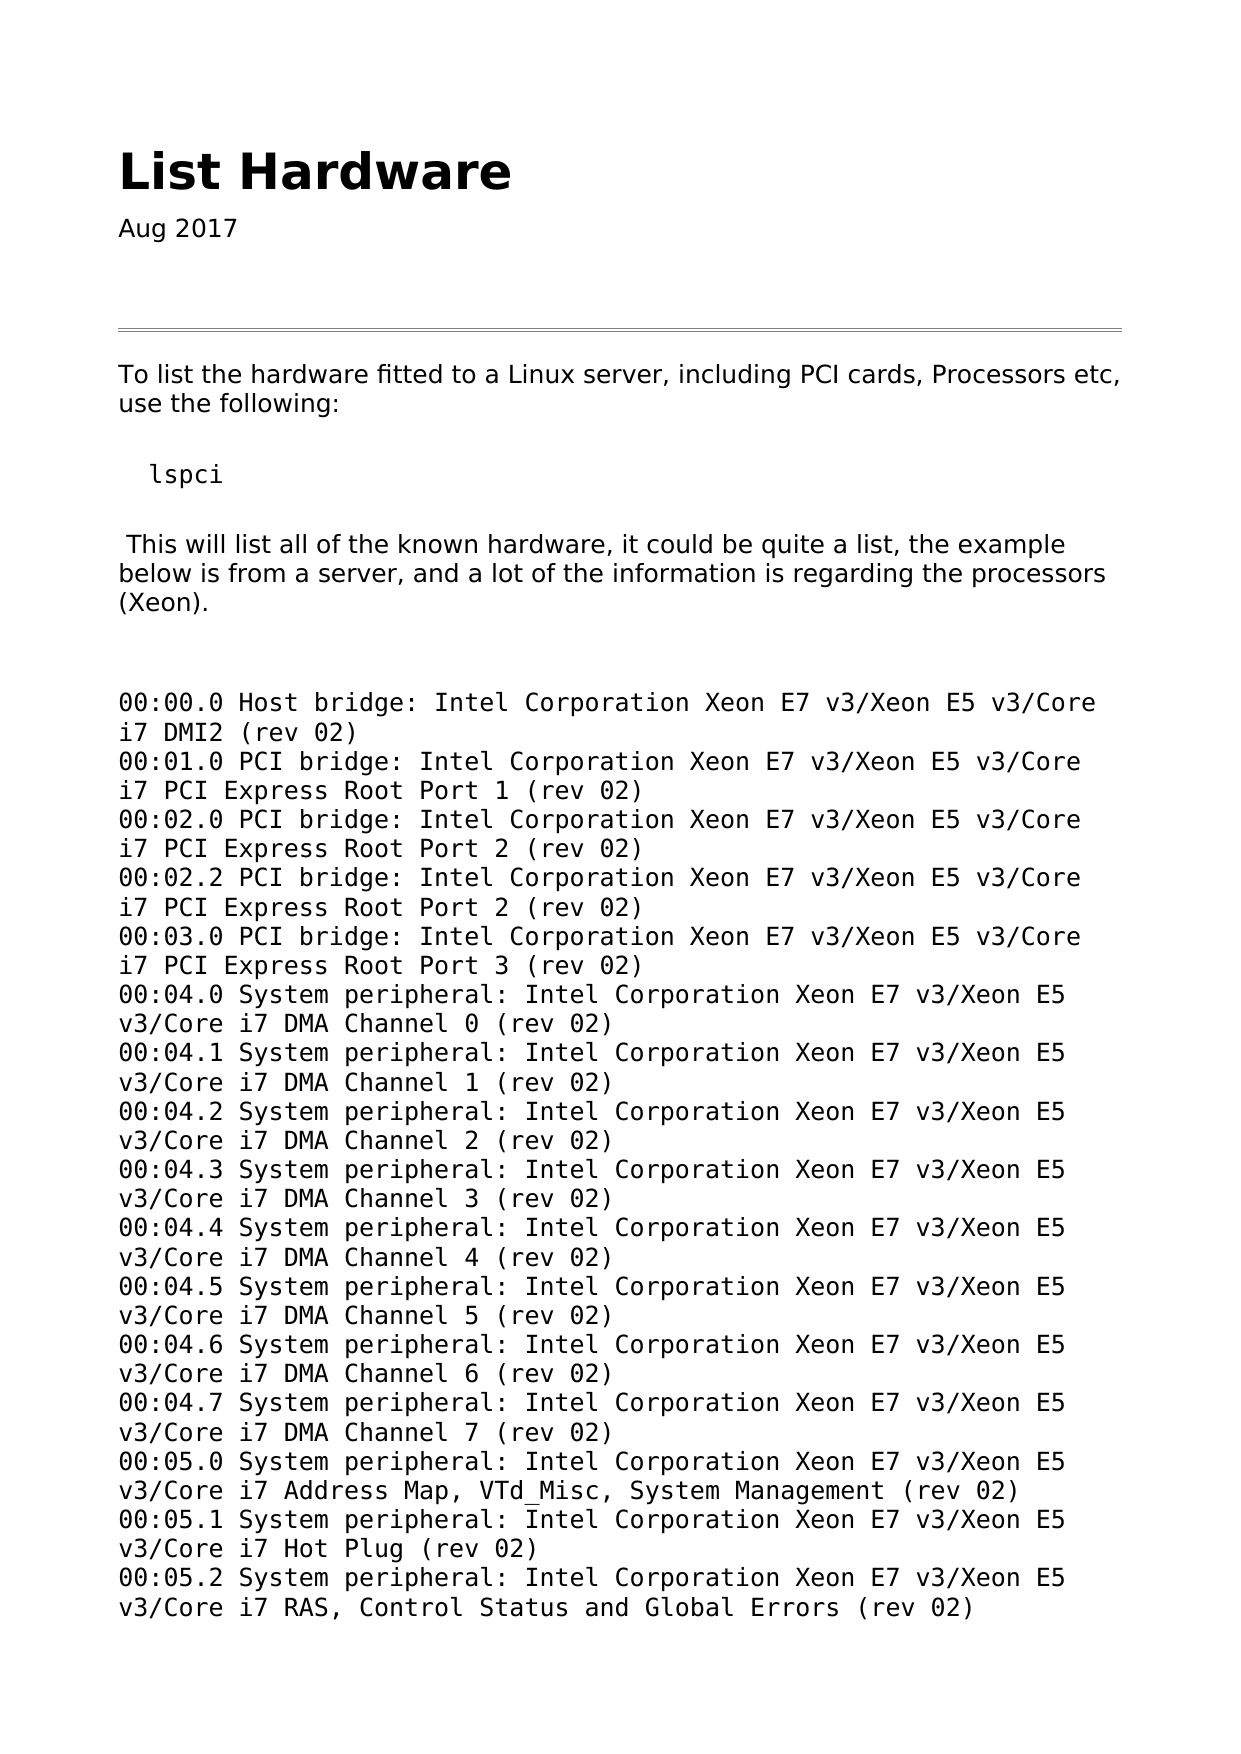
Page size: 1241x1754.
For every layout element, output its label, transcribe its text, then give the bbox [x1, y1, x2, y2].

text This will list all of the known hardware, it could be quite a list, the example below is from a server, and a lot of the information is regarding the processors (Xeon). [118, 501, 1122, 676]
text To list the hardware fitted to a Linux server, including PCI cards, Processors etc, use the following: [118, 360, 1122, 448]
text lspci [118, 460, 1122, 489]
text 00:00.0 Host bridge: Intel Corporation Xeon E7 v3/Xeon E5 v3/Core i7 DMI2 (rev 02) 00:01.0 PCI bridge: Intel Corporation Xeon E7 v3/Xeon E5 v3/Core i7 PCI Express Root Port 1 (rev 02) 00:02.0 PCI bridge: Intel Corporation Xeon E7 v3/Xeon E5 v3/Core i7 PCI Express Root Port 2 (rev 02) 00:02.2 PCI bridge: Intel Corporation Xeon E7 v3/Xeon E5 v3/Core i7 PCI Express Root Port 2 (rev 02) 00:03.0 PCI bridge: Intel Corporation Xeon E7 v3/Xeon E5 v3/Core i7 PCI Express Root Port 3 (rev 02) 00:04.0 System peripheral: Intel Corporation Xeon E7 v3/Xeon E5 v3/Core i7 DMA Channel 0 (rev 02) 00:04.1 System peripheral: Intel Corporation Xeon E7 v3/Xeon E5 v3/Core i7 DMA Channel 1 (rev 02) 00:04.2 System peripheral: Intel Corporation Xeon E7 v3/Xeon E5 v3/Core i7 DMA Channel 2 (rev 02) 00:04.3 System peripheral: Intel Corporation Xeon E7 v3/Xeon E5 v3/Core i7 DMA Channel 3 (rev 02) 00:04.4 System peripheral: Intel Corporation Xeon E7 v3/Xeon E5 v3/Core i7 DMA Channel 4 (rev 02) 00:04.5 System peripheral: Intel Corporation Xeon E7 v3/Xeon E5 v3/Core i7 DMA Channel 5 (rev 02) 00:04.6 System peripheral: Intel Corporation Xeon E7 v3/Xeon E5 v3/Core i7 DMA Channel 6 (rev 02) 00:04.7 System peripheral: Intel Corporation Xeon E7 v3/Xeon E5 v3/Core i7 DMA Channel 7 (rev 02) 00:05.0 System peripheral: Intel Corporation Xeon E7 v3/Xeon E5 v3/Core i7 Address Map, VTd_Misc, System Management (rev 02) 00:05.1 System peripheral: Intel Corporation Xeon E7 v3/Xeon E5 v3/Core i7 Hot Plug (rev 02) 00:05.2 System peripheral: Intel Corporation Xeon E7 v3/Xeon E5 v3/Core i7 RAS, Control Status and Global Errors (rev 02) [118, 689, 1122, 1622]
subtitle List Hardware [118, 143, 1122, 201]
text Aug 2017 [118, 214, 1122, 301]
